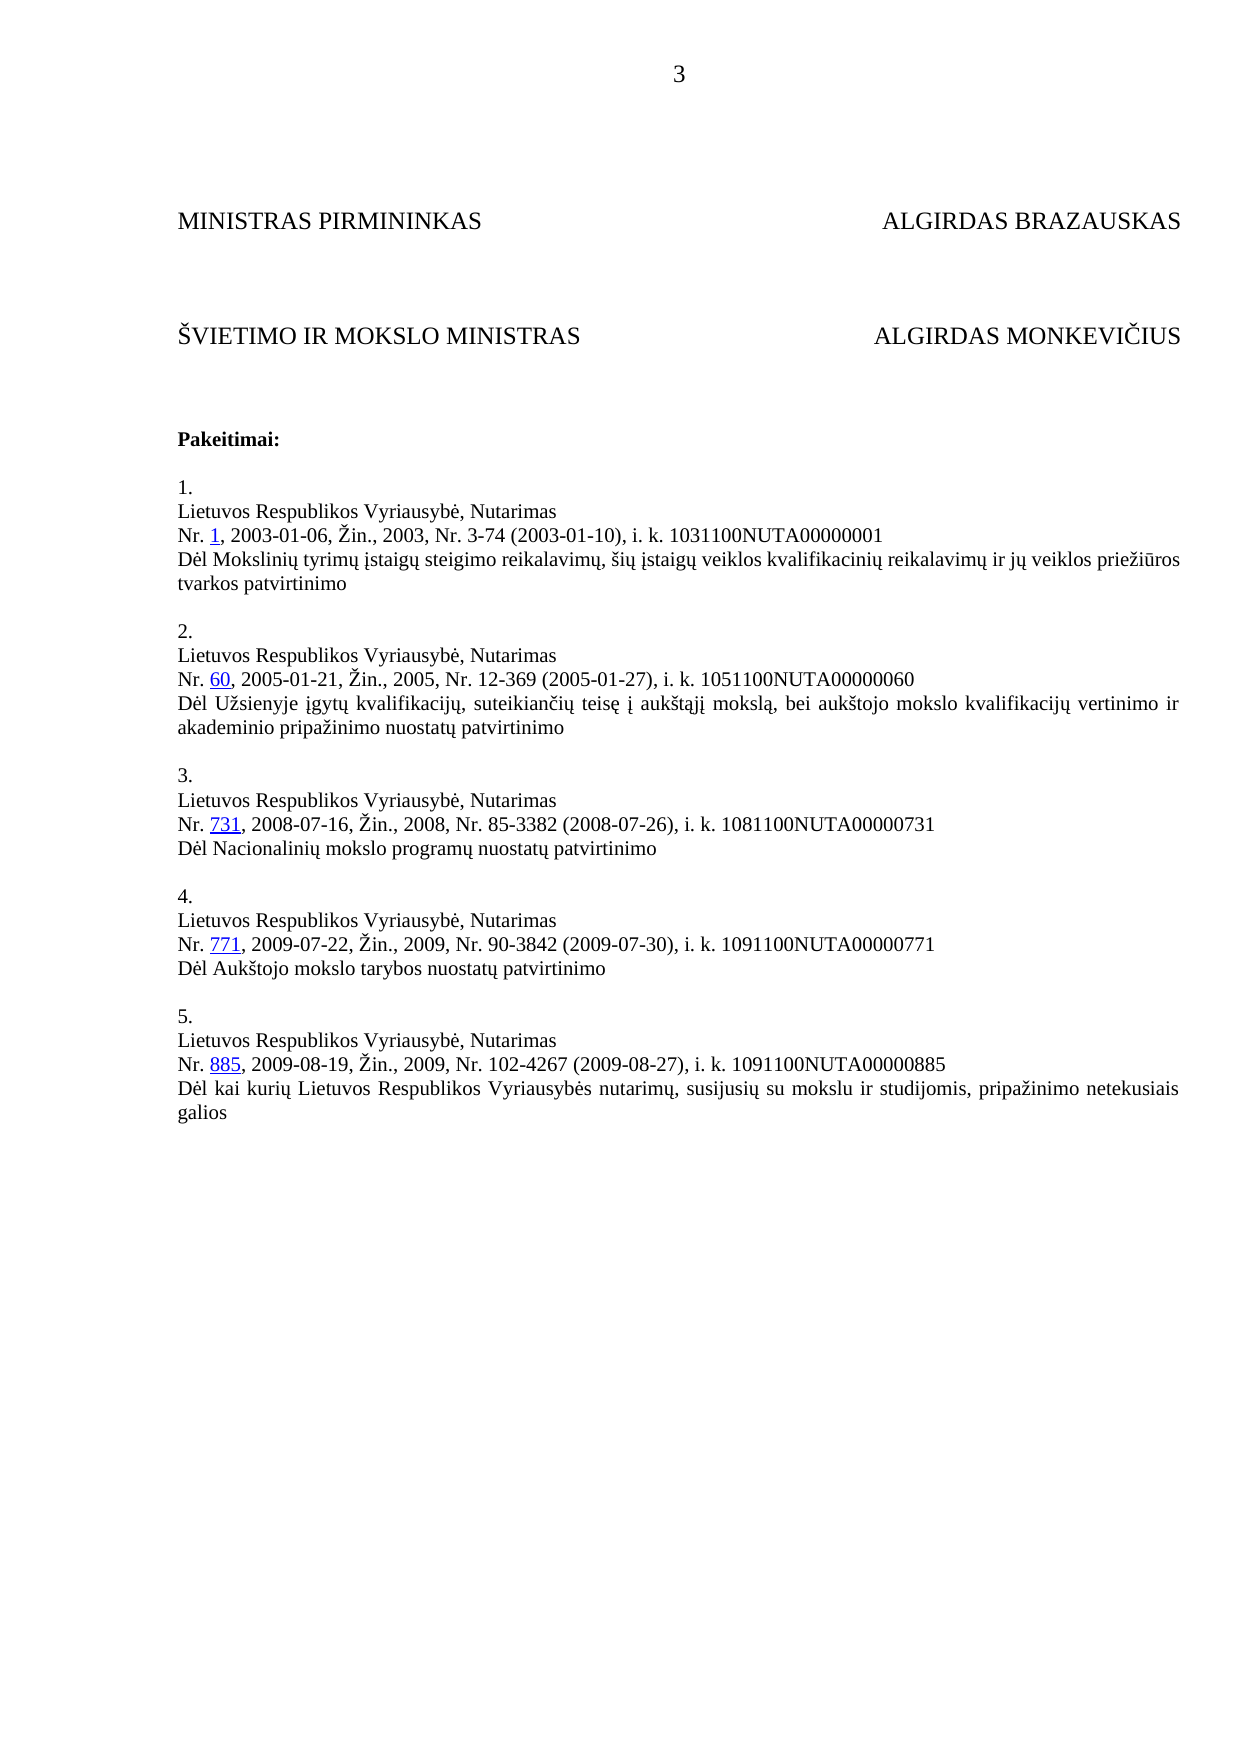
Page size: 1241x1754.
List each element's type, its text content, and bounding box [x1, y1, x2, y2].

text Dėl Aukštojo mokslo tarybos nuostatų patvirtinimo [177, 956, 1181, 980]
text Lietuvos Respublikos Vyriausybė, Nutarimas [177, 499, 1181, 523]
text 1. [177, 475, 1181, 499]
text 3. [177, 763, 1181, 787]
text Lietuvos Respublikos Vyriausybė, Nutarimas [177, 1028, 1181, 1052]
text Dėl Nacionalinių mokslo programų nuostatų patvirtinimo [177, 836, 1181, 860]
text ŠVIETIMO IR MOKSLO MINISTRAS ALGIRDAS MONKEVIČIUS [177, 321, 1181, 350]
text Dėl kai kurių Lietuvos Respublikos Vyriausybės nutarimų, susijusių su mokslu ir studijomis, pripažinimo netekusiais galios [177, 1076, 1181, 1124]
text MINISTRAS PIRMININKAS ALGIRDAS BRAZAUSKAS [177, 206, 1181, 235]
text Lietuvos Respublikos Vyriausybė, Nutarimas [177, 787, 1181, 812]
text Dėl Užsienyje įgytų kvalifikacijų, suteikiančių teisę į aukštąjį mokslą, bei aukštojo mokslo kvalifikacijų vertinimo ir akademinio pripažinimo nuostatų patvirtinimo [177, 691, 1181, 739]
text Nr. 1, 2003-01-06, Žin., 2003, Nr. 3-74 (2003-01-10), i. k. 1031100NUTA00000001 [177, 523, 1181, 547]
text 4. [177, 884, 1181, 908]
text 2. [177, 619, 1181, 643]
text Nr. 731, 2008-07-16, Žin., 2008, Nr. 85-3382 (2008-07-26), i. k. 1081100NUTA00000731 [177, 812, 1181, 836]
text Nr. 771, 2009-07-22, Žin., 2009, Nr. 90-3842 (2009-07-30), i. k. 1091100NUTA00000771 [177, 932, 1181, 956]
text Pakeitimai: [177, 427, 1181, 451]
text Nr. 885, 2009-08-19, Žin., 2009, Nr. 102-4267 (2009-08-27), i. k. 1091100NUTA00000885 [177, 1052, 1181, 1076]
text Lietuvos Respublikos Vyriausybė, Nutarimas [177, 643, 1181, 667]
text 5. [177, 1004, 1181, 1028]
text Nr. 60, 2005-01-21, Žin., 2005, Nr. 12-369 (2005-01-27), i. k. 1051100NUTA00000060 [177, 667, 1181, 691]
text Lietuvos Respublikos Vyriausybė, Nutarimas [177, 908, 1181, 932]
text Dėl Mokslinių tyrimų įstaigų steigimo reikalavimų, šių įstaigų veiklos kvalifikacinių reikalavimų ir jų veiklos priežiūros tvarkos patvirtinimo [177, 547, 1181, 595]
